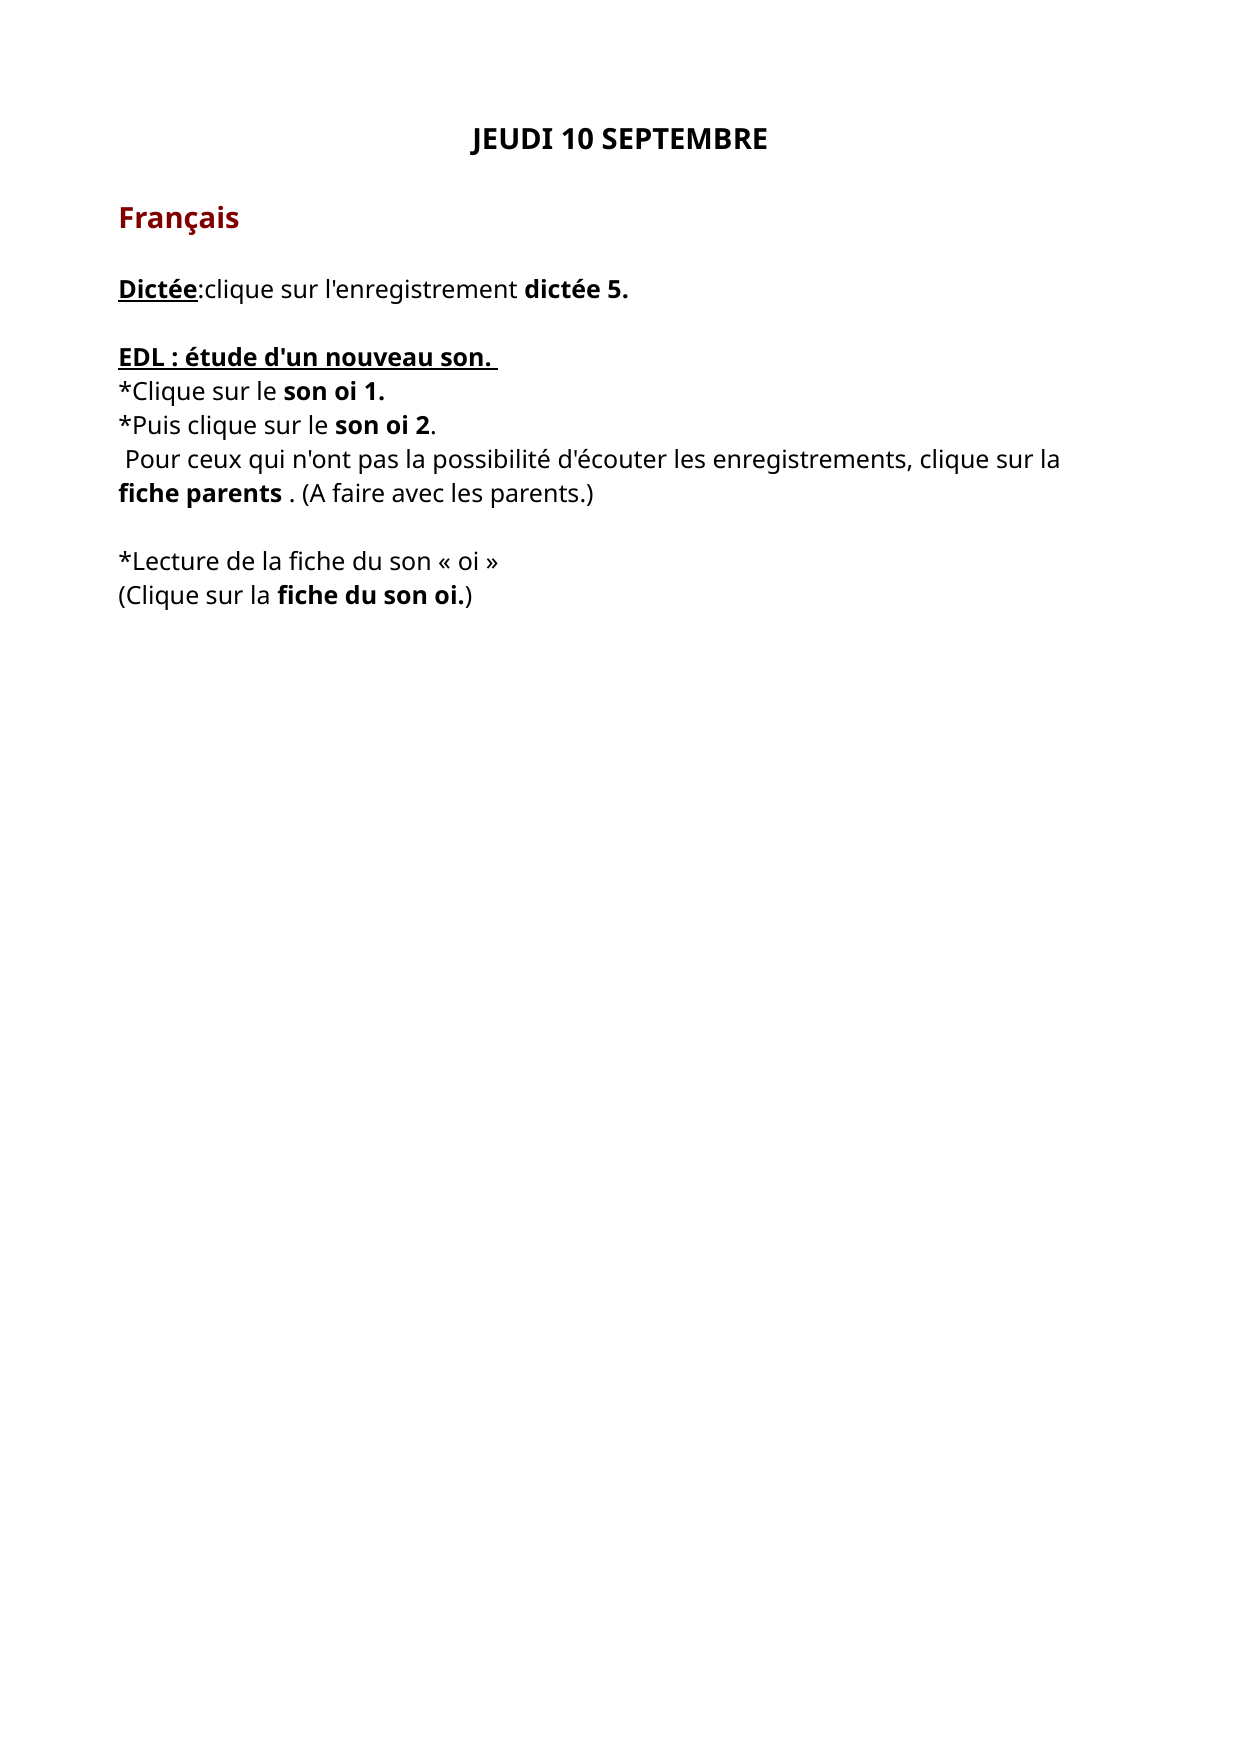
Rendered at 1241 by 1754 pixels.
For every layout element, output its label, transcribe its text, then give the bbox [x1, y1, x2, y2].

text Français [118, 197, 1122, 237]
text JEUDI 10 SEPTEMBRE [118, 118, 1122, 158]
text Pour ceux qui n'ont pas la possibilité d'écouter les enregistrements, clique sur la fiche parents . (A faire avec les parents.) [118, 442, 1122, 510]
text *Lecture de la fiche du son « oi » [118, 544, 1122, 578]
text (Clique sur la fiche du son oi.) [118, 578, 1122, 612]
text *Puis clique sur le son oi 2. [118, 407, 1122, 442]
text Dictée:clique sur l'enregistrement dictée 5. [118, 271, 1122, 305]
text *Clique sur le son oi 1. [118, 373, 1122, 407]
text EDL : étude d'un nouveau son. [118, 339, 1122, 373]
